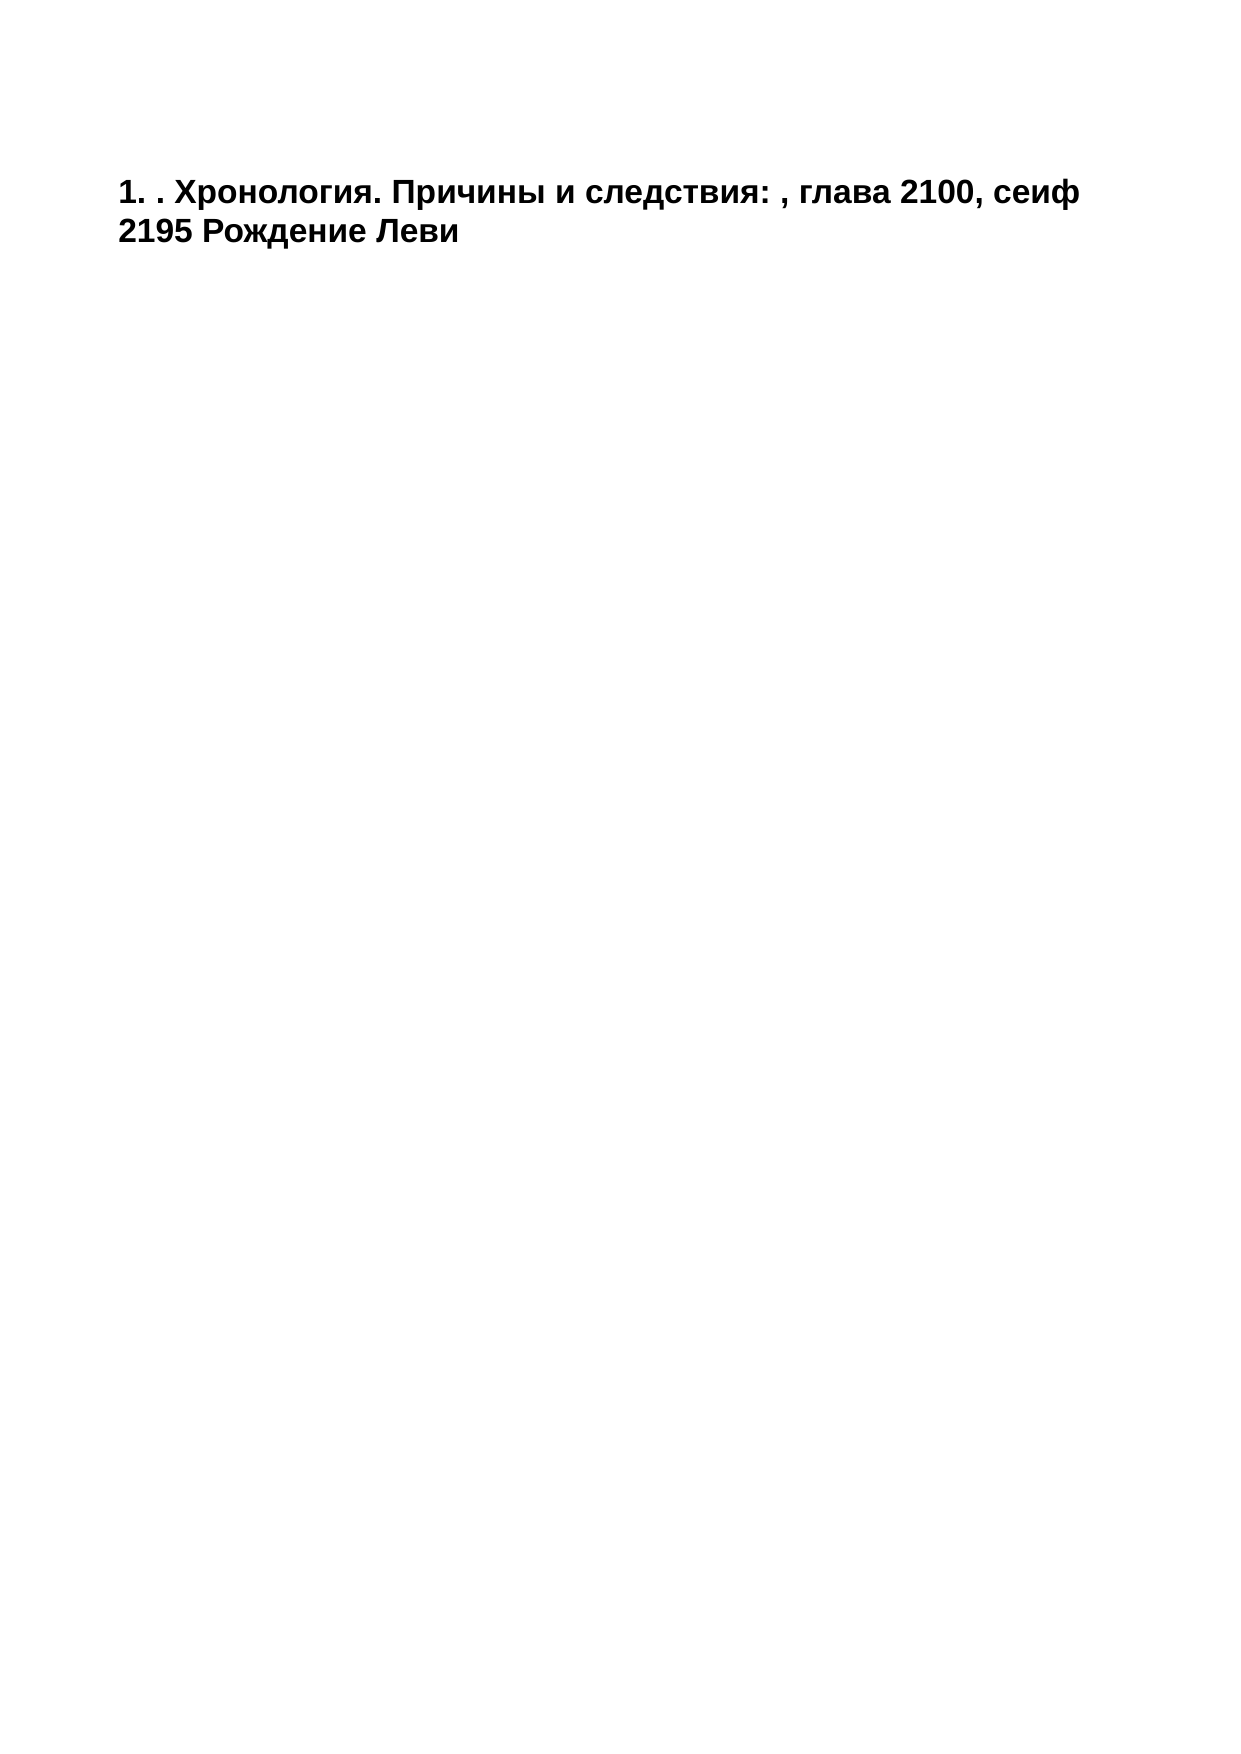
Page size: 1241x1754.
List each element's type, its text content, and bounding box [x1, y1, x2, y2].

subtitle . Хронология. Причины и следствия: , глава 2100, сеиф 2195 Рождение Леви [118, 147, 1122, 176]
